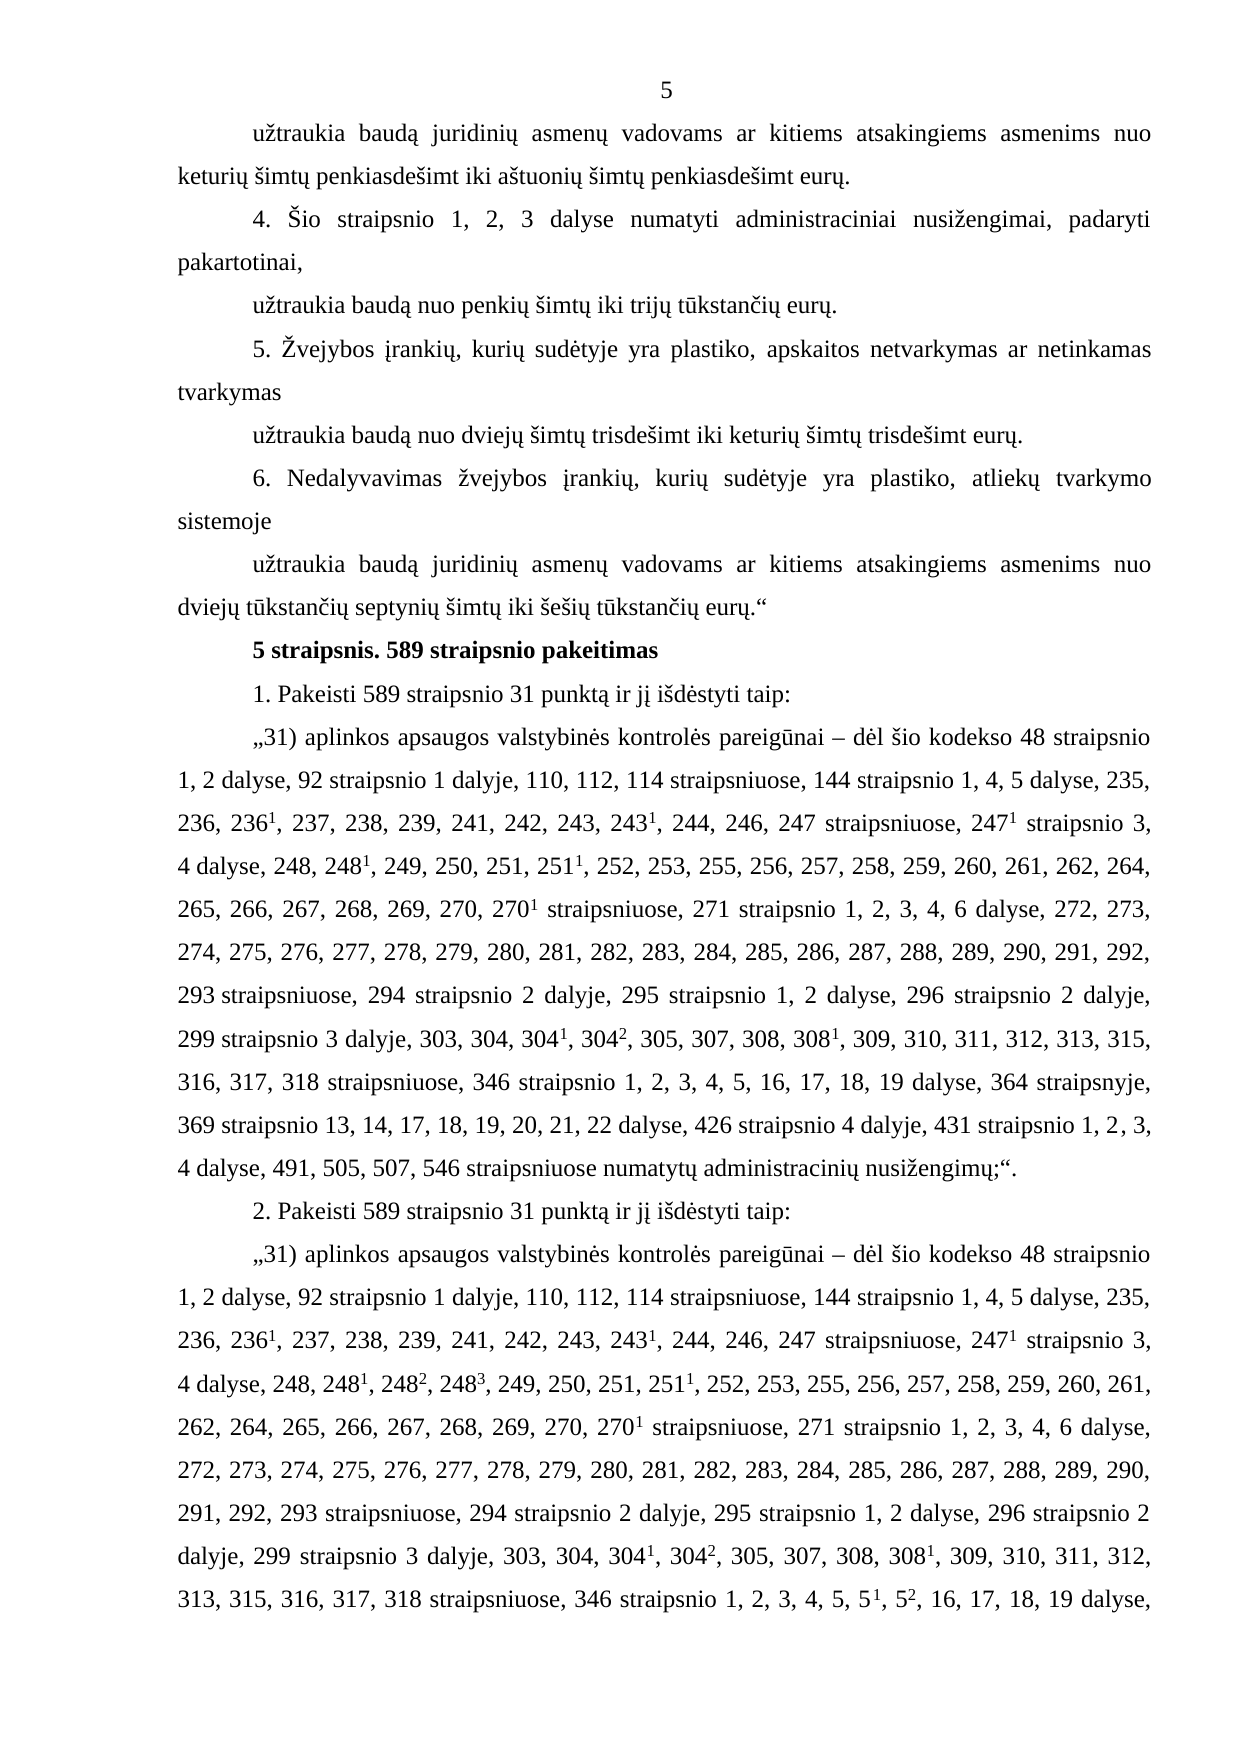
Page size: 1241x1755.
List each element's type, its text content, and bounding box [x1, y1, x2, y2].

text „31) aplinkos apsaugos valstybinės kontrolės pareigūnai – dėl šio kodekso 48 straipsnio 1, 2 dalyse, 92 straipsnio 1 dalyje, 110, 112, 114 straipsniuose, 144 straipsnio 1, 4, 5 dalyse, 235, 236, 2361, 237, 238, 239, 241, 242, 243, 2431, 244, 246, 247 straipsniuose, 2471 straipsnio 3, 4 dalyse, 248, 2481, 249, 250, 251, 2511, 252, 253, 255, 256, 257, 258, 259, 260, 261, 262, 264, 265, 266, 267, 268, 269, 270, 2701 straipsniuose, 271 straipsnio 1, 2, 3, 4, 6 dalyse, 272, 273, 274, 275, 276, 277, 278, 279, 280, 281, 282, 283, 284, 285, 286, 287, 288, 289, 290, 291, 292, 293 straipsniuose, 294 straipsnio 2 dalyje, 295 straipsnio 1, 2 dalyse, 296 straipsnio 2 dalyje, 299 straipsnio 3 dalyje, 303, 304, 3041, 3042, 305, 307, 308, 3081, 309, 310, 311, 312, 313, 315, 316, 317, 318 straipsniuose, 346 straipsnio 1, 2, 3, 4, 5, 16, 17, 18, 19 dalyse, 364 straipsnyje, 369 straipsnio 13, 14, 17, 18, 19, 20, 21, 22 dalyse, 426 straipsnio 4 dalyje, 431 straipsnio 1, 2, 3, 4 dalyse, 491, 505, 507, 546 straipsniuose numatytų administracinių nusižengimų;“. [177, 722, 1152, 1182]
text 4. Šio straipsnio 1, 2, 3 dalyse numatyti administraciniai nusižengimai, padaryti pakartotinai, [177, 204, 1152, 276]
text užtraukia baudą juridinių asmenų vadovams ar kitiems atsakingiems asmenims nuo dviejų tūkstančių septynių šimtų iki šešių tūkstančių eurų.“ [177, 549, 1152, 621]
text užtraukia baudą juridinių asmenų vadovams ar kitiems atsakingiems asmenims nuo keturių šimtų penkiasdešimt iki aštuonių šimtų penkiasdešimt eurų. [177, 118, 1152, 190]
text 5 straipsnis. 589 straipsnio pakeitimas [177, 636, 1152, 664]
text 1. Pakeisti 589 straipsnio 31 punktą ir jį išdėstyti taip: [177, 679, 1152, 707]
text 6. Nedalyvavimas žvejybos įrankių, kurių sudėtyje yra plastiko, atliekų tvarkymo sistemoje [177, 463, 1152, 535]
text užtraukia baudą nuo penkių šimtų iki trijų tūkstančių eurų. [177, 291, 1152, 319]
text užtraukia baudą nuo dviejų šimtų trisdešimt iki keturių šimtų trisdešimt eurų. [177, 420, 1152, 449]
text 2. Pakeisti 589 straipsnio 31 punktą ir jį išdėstyti taip: [177, 1196, 1152, 1225]
text 5. Žvejybos įrankių, kurių sudėtyje yra plastiko, apskaitos netvarkymas ar netinkamas tvarkymas [177, 334, 1152, 406]
text „31) aplinkos apsaugos valstybinės kontrolės pareigūnai – dėl šio kodekso 48 straipsnio 1, 2 dalyse, 92 straipsnio 1 dalyje, 110, 112, 114 straipsniuose, 144 straipsnio 1, 4, 5 dalyse, 235, 236, 2361, 237, 238, 239, 241, 242, 243, 2431, 244, 246, 247 straipsniuose, 2471 straipsnio 3, 4 dalyse, 248, 2481, 2482, 2483, 249, 250, 251, 2511, 252, 253, 255, 256, 257, 258, 259, 260, 261, 262, 264, 265, 266, 267, 268, 269, 270, 2701 straipsniuose, 271 straipsnio 1, 2, 3, 4, 6 dalyse, 272, 273, 274, 275, 276, 277, 278, 279, 280, 281, 282, 283, 284, 285, 286, 287, 288, 289, 290, 291, 292, 293 straipsniuose, 294 straipsnio 2 dalyje, 295 straipsnio 1, 2 dalyse, 296 straipsnio 2 dalyje, 299 straipsnio 3 dalyje, 303, 304, 3041, 3042, 305, 307, 308, 3081, 309, 310, 311, 312, 313, 315, 316, 317, 318 straipsniuose, 346 straipsnio 1, 2, 3, 4, 5, 51, 52, 16, 17, 18, 19 dalyse, [177, 1239, 1152, 1613]
